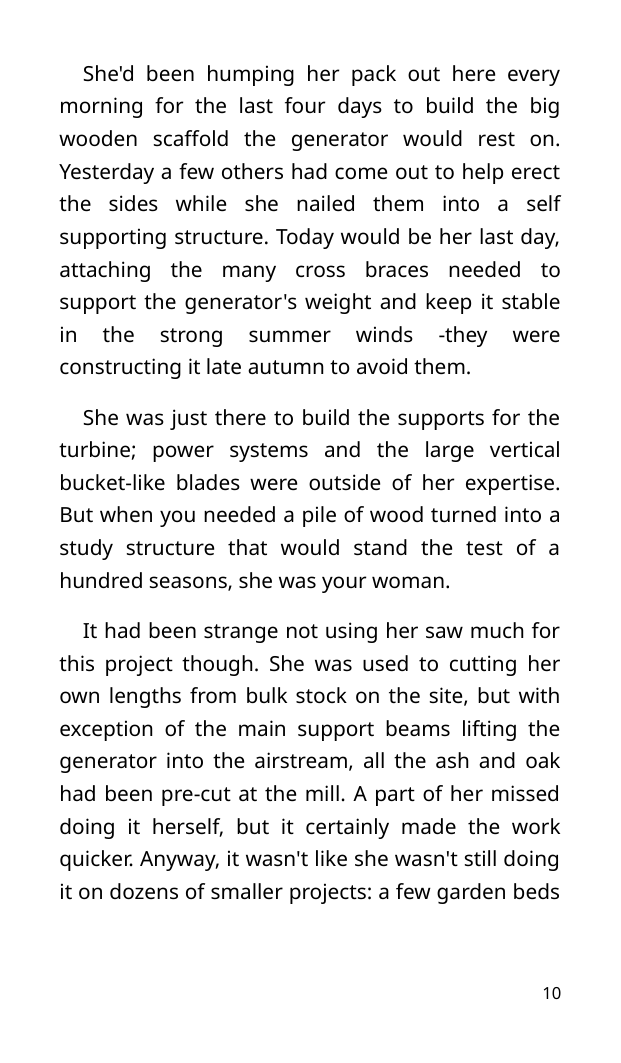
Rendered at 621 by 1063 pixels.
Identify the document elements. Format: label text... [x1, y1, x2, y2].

text She was just there to build the supports for the turbine; power systems and the large vertical bucket-like blades were outside of her expertise. But when you needed a pile of wood turned into a study structure that would stand the test of a hundred seasons, she was your woman. [59, 403, 561, 594]
text It had been strange not using her saw much for this project though. She was used to cutting her own lengths from bulk stock on the site, but with exception of the main support beams lifting the generator into the airstream, all the ash and oak had been pre-cut at the mill. A part of her missed doing it herself, but it certainly made the work quicker. Anyway, it wasn't like she wasn't still doing it on dozens of smaller projects: a few garden beds [59, 616, 561, 905]
text She'd been humping her pack out here every morning for the last four days to build the big wooden scaffold the generator would rest on. Yesterday a few others had come out to help erect the sides while she nailed them into a self supporting structure. Today would be her last day, attaching the many cross braces needed to support the generator's weight and keep it stable in the strong summer winds -they were constructing it late autumn to avoid them. [59, 59, 561, 381]
